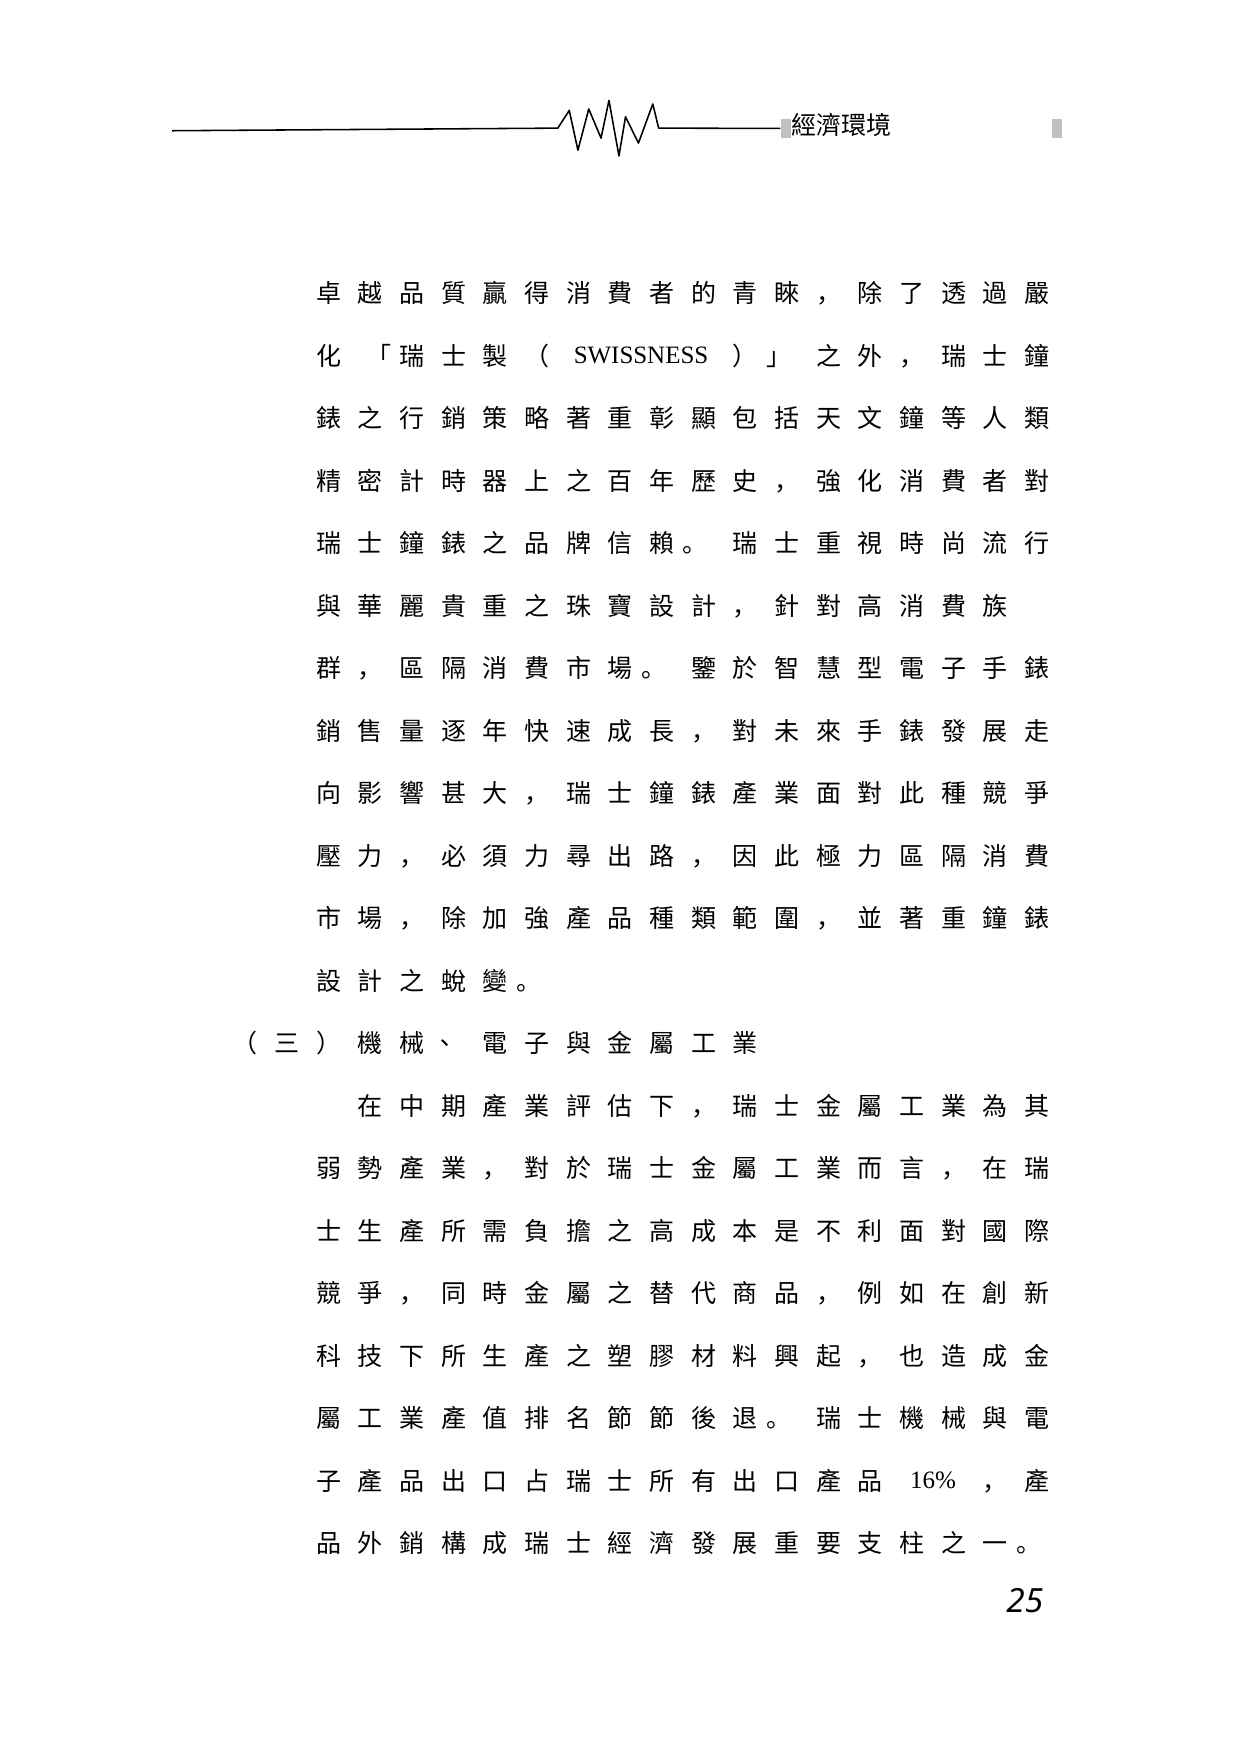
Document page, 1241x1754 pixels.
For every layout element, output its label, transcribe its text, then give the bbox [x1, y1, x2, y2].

text （三）機械、電子與金屬工業 [207, 1000, 1058, 1063]
text 卓越品質贏得消費者的青睞，除了透過嚴化「瑞士製（SWISSNESS）」之外，瑞士鐘錶之行銷策略著重彰顯包括天文鐘等人類精密計時器上之百年歷史，強化消費者對瑞士鐘錶之品牌信賴。瑞士重視時尚流行與華麗貴重之珠寶設計，針對高消費族群，區隔消費市場。鑒於智慧型電子手錶銷售量逐年快速成長，對未來手錶發展走向影響甚大，瑞士鐘錶產業面對此種競爭壓力，必須力尋出路，因此極力區隔消費市場，除加強產品種類範圍，並著重鐘錶設計之蛻變。 [281, 250, 1058, 1000]
text 在中期產業評估下，瑞士金屬工業為其弱勢產業，對於瑞士金屬工業而言，在瑞士生產所需負擔之高成本是不利面對國際競爭，同時金屬之替代商品，例如在創新科技下所生產之塑膠材料興起，也造成金屬工業產值排名節節後退。瑞士機械與電子產品出口占瑞士所有出口產品16%，產品外銷構成瑞士經濟發展重要支柱之一。 [281, 1063, 1058, 1563]
